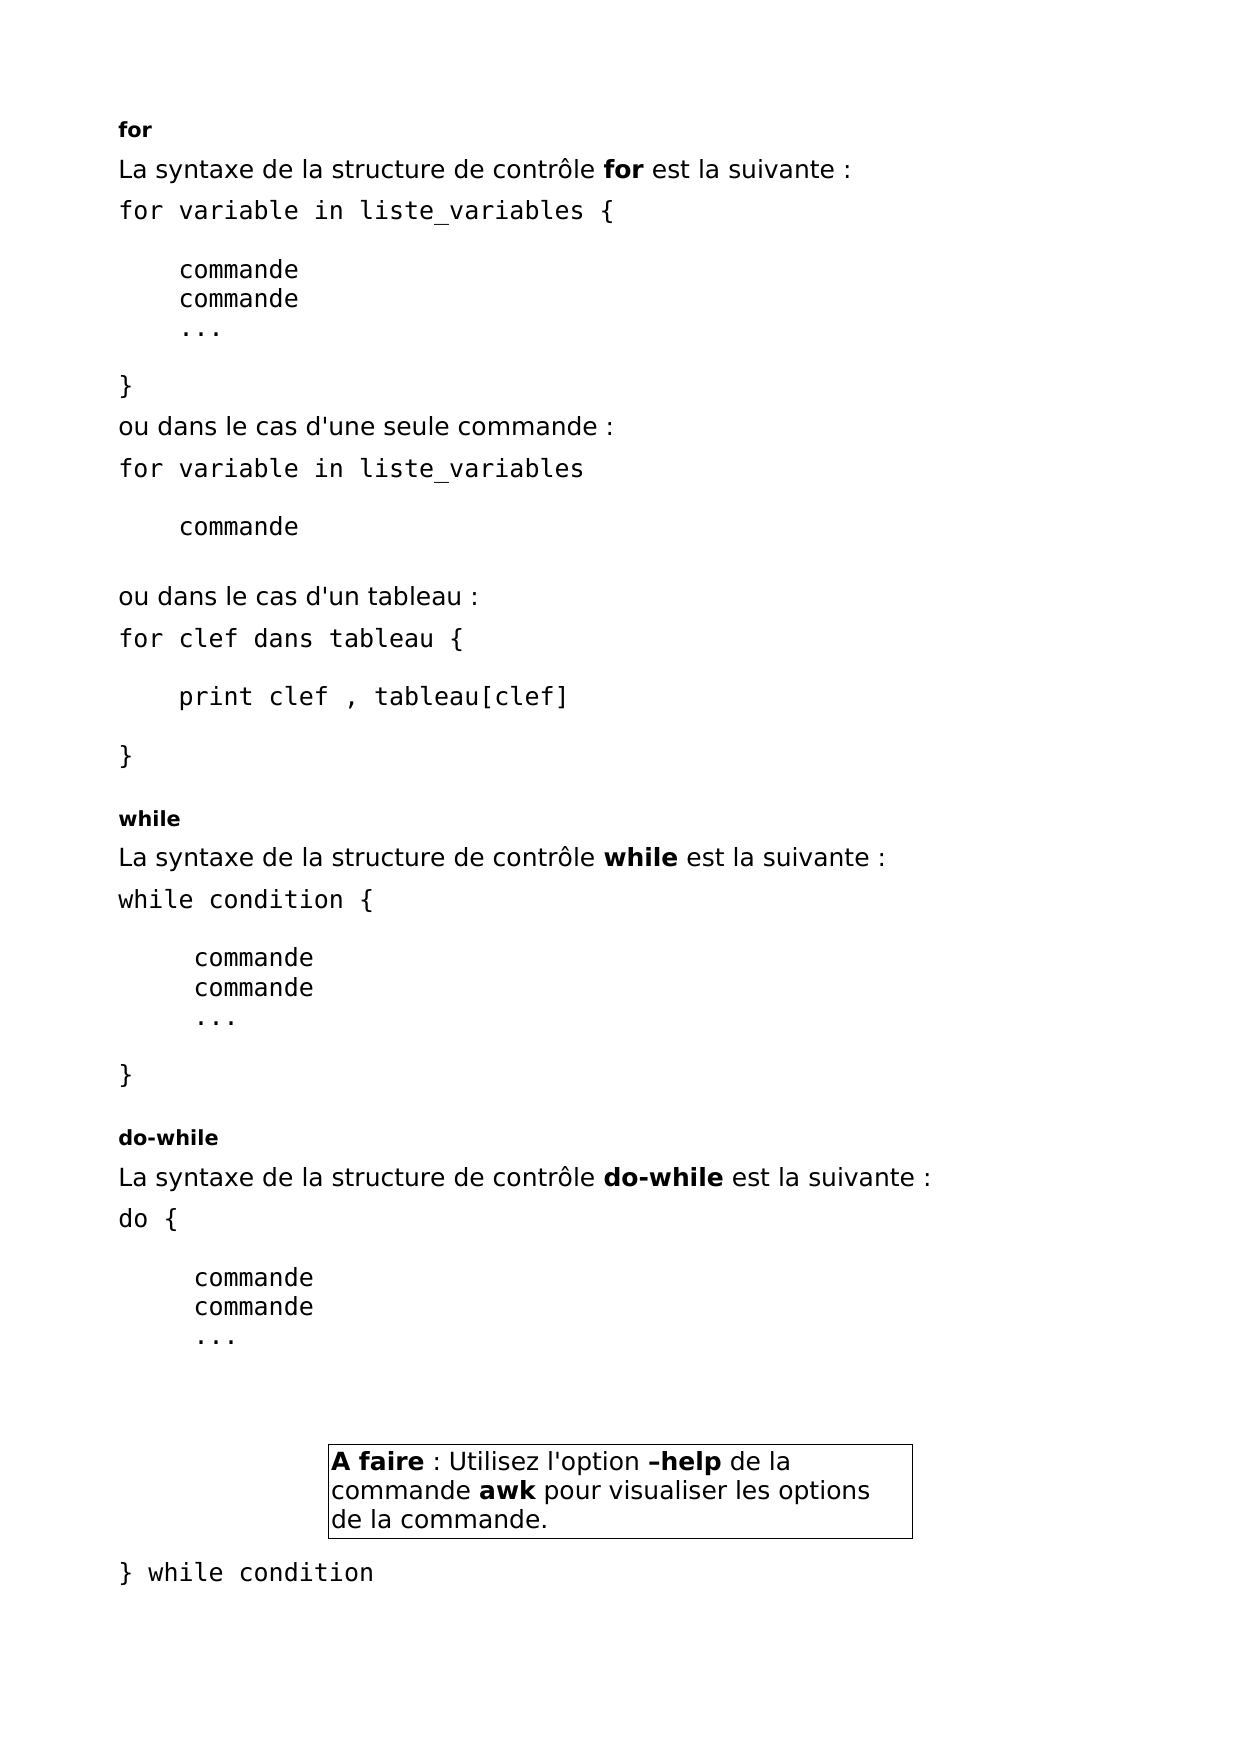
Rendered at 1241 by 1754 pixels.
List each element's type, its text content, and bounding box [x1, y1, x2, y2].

text ou dans le cas d'une seule commande : [118, 412, 1122, 442]
subtitle do-while [118, 1126, 1122, 1151]
text while condition { commande commande ... } [118, 885, 1122, 1089]
text for clef dans tableau { print clef , tableau[clef] } [118, 624, 1122, 770]
text for variable in liste_variables commande [118, 454, 1122, 571]
text La syntaxe de la structure de contrôle while est la suivante : [118, 844, 1122, 873]
subtitle for [118, 118, 1122, 142]
text La syntaxe de la structure de contrôle for est la suivante : [118, 155, 1122, 184]
text do { commande commande ... } while condition [118, 1205, 1122, 1588]
subtitle while [118, 807, 1122, 831]
text La syntaxe de la structure de contrôle do-while est la suivante : [118, 1163, 1122, 1192]
text ou dans le cas d'un tableau : [118, 583, 1122, 612]
text for variable in liste_variables { commande commande ... } [118, 197, 1122, 401]
table_header A faire : Utilisez l'option –help de la commande awk pour visualiser les options de la commande. [329, 1445, 912, 1538]
